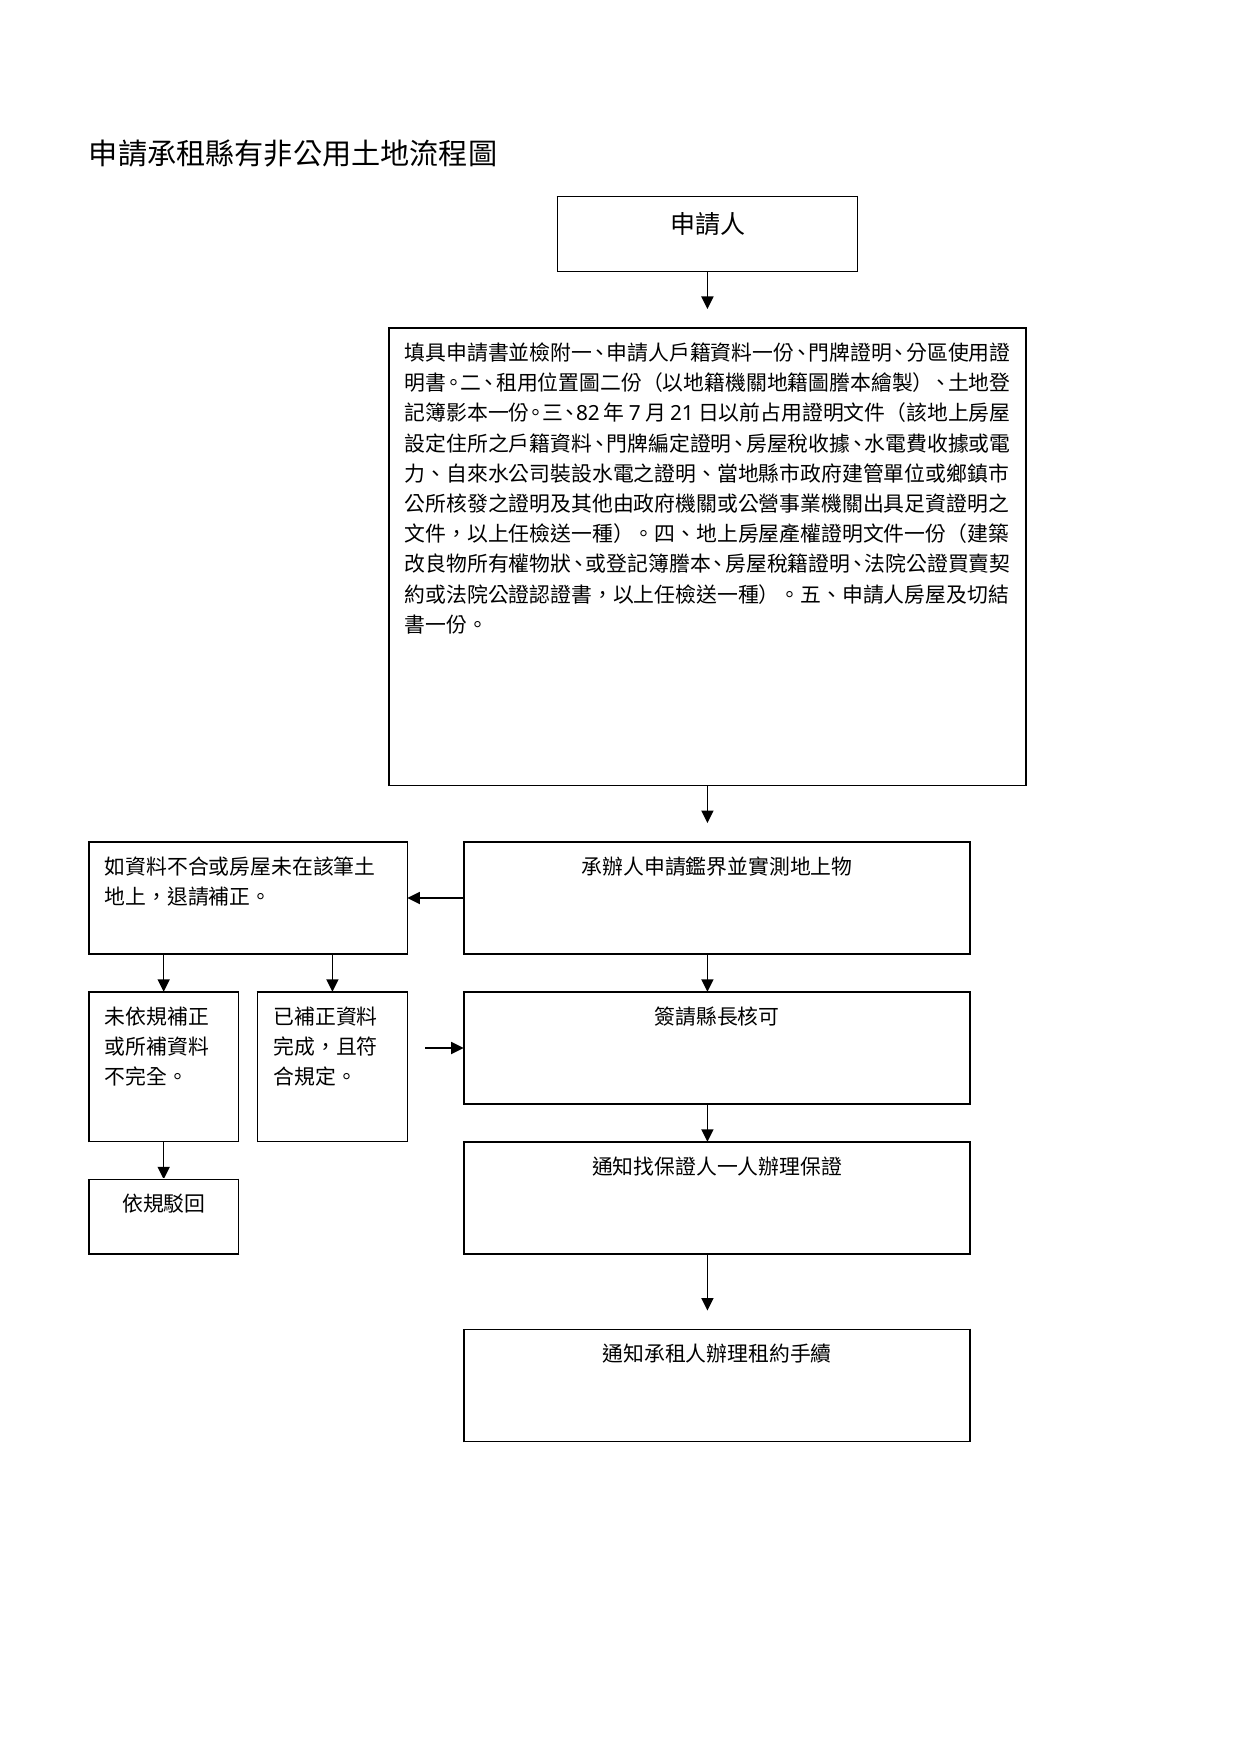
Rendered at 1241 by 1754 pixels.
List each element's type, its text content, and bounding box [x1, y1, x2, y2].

text [558, 197, 857, 271]
text 承辦人申請鑑界並實測地上物 [479, 850, 954, 880]
text 填具申請書並檢附一、申請人戶籍資料一份、門牌證明、分區使用證明書。二、租用位置圖二份（以地籍機關地籍圖謄本繪製）、土地登記簿影本一份。三、82年7月21日以前占用證明文件（該地上房屋設定住所之戶籍資料、門牌編定證明、房屋稅收據、水電費收據或電力、自來水公司裝設水電之證明、當地縣市政府建管單位或鄉鎮市公所核發之證明及其他由政府機關或公營事業機關出具足資證明之文件，以上任檢送一種）。四、地上房屋產權證明文件一份（建築改良物所有權物狀、或登記簿謄本、房屋稅籍證明、法院公證買賣契約或法院公證認證書，以上任檢送一種）。五、申請人房屋及切結書一份。 [404, 336, 1010, 638]
text 申請人 [573, 205, 842, 241]
text 如資料不合或房屋未在該筆土地上，退請補正。 [104, 850, 392, 911]
text 通知承租人辦理租約手續 [479, 1338, 954, 1368]
text 申請承租縣有非公用土地流程圖 [89, 129, 1152, 174]
text 已補正資料完成，且符合規定。 [273, 1000, 392, 1091]
text 未依規補正或所補資料不完全。 [104, 1000, 223, 1091]
text 通知找保證人一人辦理保證 [479, 1150, 954, 1180]
text 依規駁回 [104, 1188, 223, 1218]
text 簽請縣長核可 [479, 1000, 954, 1030]
